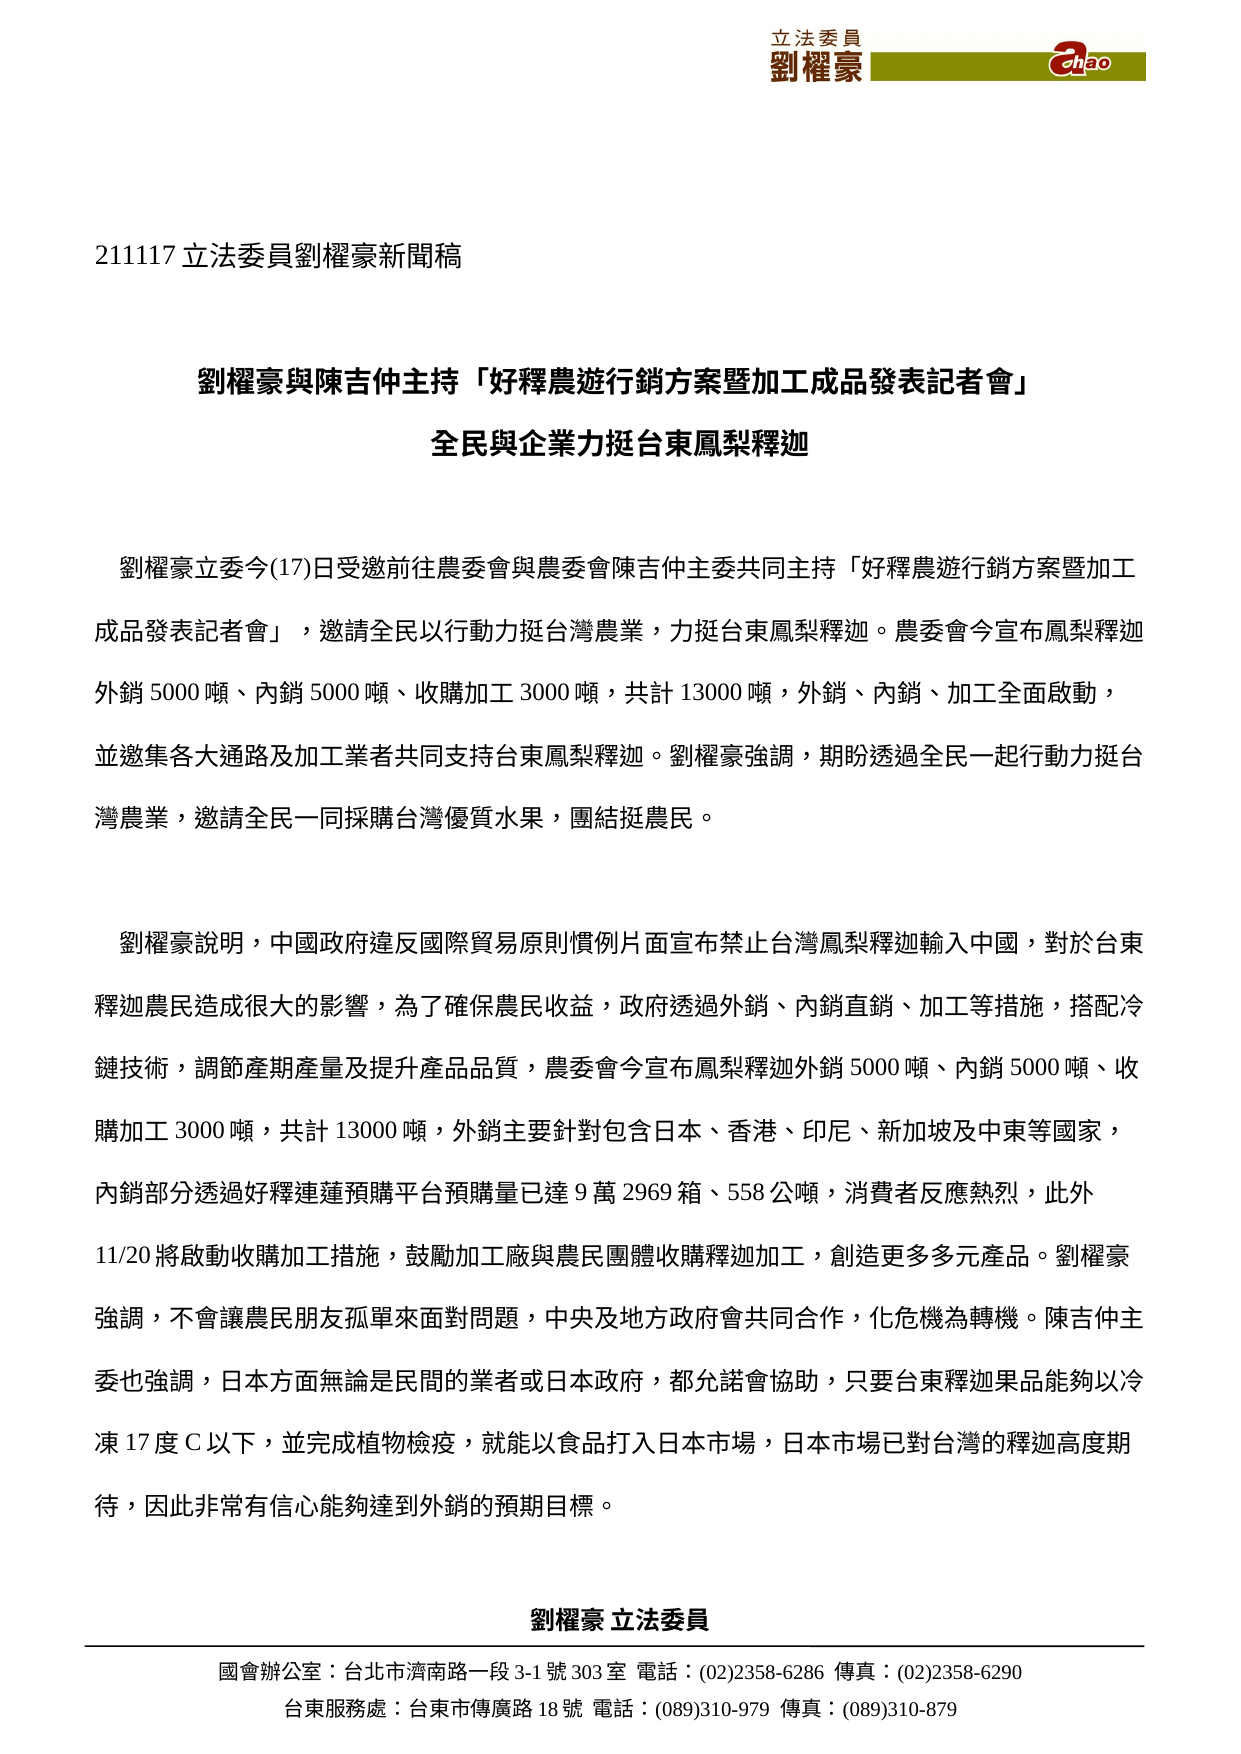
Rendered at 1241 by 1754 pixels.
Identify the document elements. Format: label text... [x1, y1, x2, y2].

text 劉櫂豪說明，中國政府違反國際貿易原則慣例片面宣布禁止台灣鳳梨釋迦輸入中國，對於台東釋迦農民造成很大的影響，為了確保農民收益，政府透過外銷、內銷直銷、加工等措施，搭配冷鏈技術，調節產期產量及提升產品品質，農委會今宣布鳳梨釋迦外銷5000噸、內銷5000噸、收購加工3000噸，共計13000噸，外銷主要針對包含日本、香港、印尼、新加坡及中東等國家，內銷部分透過好釋連蓮預購平台預購量已達9萬2969箱、558公噸，消費者反應熱烈，此外11/20將啟動收購加工措施，鼓勵加工廠與農民團體收購釋迦加工，創造更多多元產品。劉櫂豪強調，不會讓農民朋友孤單來面對問題，中央及地方政府會共同合作，化危機為轉機。陳吉仲主委也強調，日本方面無論是民間的業者或日本政府，都允諾會協助，只要台東釋迦果品能夠以冷凍17度C以下，並完成植物檢疫，就能以食品打入日本市場，日本市場已對台灣的釋迦高度期待，因此非常有信心能夠達到外銷的預期目標。 [94, 900, 1146, 1525]
text 全民與企業力挺台東鳳梨釋迦 [94, 400, 1146, 463]
text 劉櫂豪立委今(17)日受邀前往農委會與農委會陳吉仲主委共同主持「好釋農遊行銷方案暨加工成品發表記者會」，邀請全民以行動力挺台灣農業，力挺台東鳳梨釋迦。農委會今宣布鳳梨釋迦外銷5000噸、內銷5000噸、收購加工3000噸，共計13000噸，外銷、內銷、加工全面啟動，並邀集各大通路及加工業者共同支持台東鳳梨釋迦。劉櫂豪強調，期盼透過全民一起行動力挺台灣農業，邀請全民一同採購台灣優質水果，團結挺農民。 [94, 525, 1146, 838]
text 211117立法委員劉櫂豪新聞稿 [94, 213, 1146, 275]
text 劉櫂豪與陳吉仲主持「好釋農遊行銷方案暨加工成品發表記者會」 [94, 338, 1146, 400]
